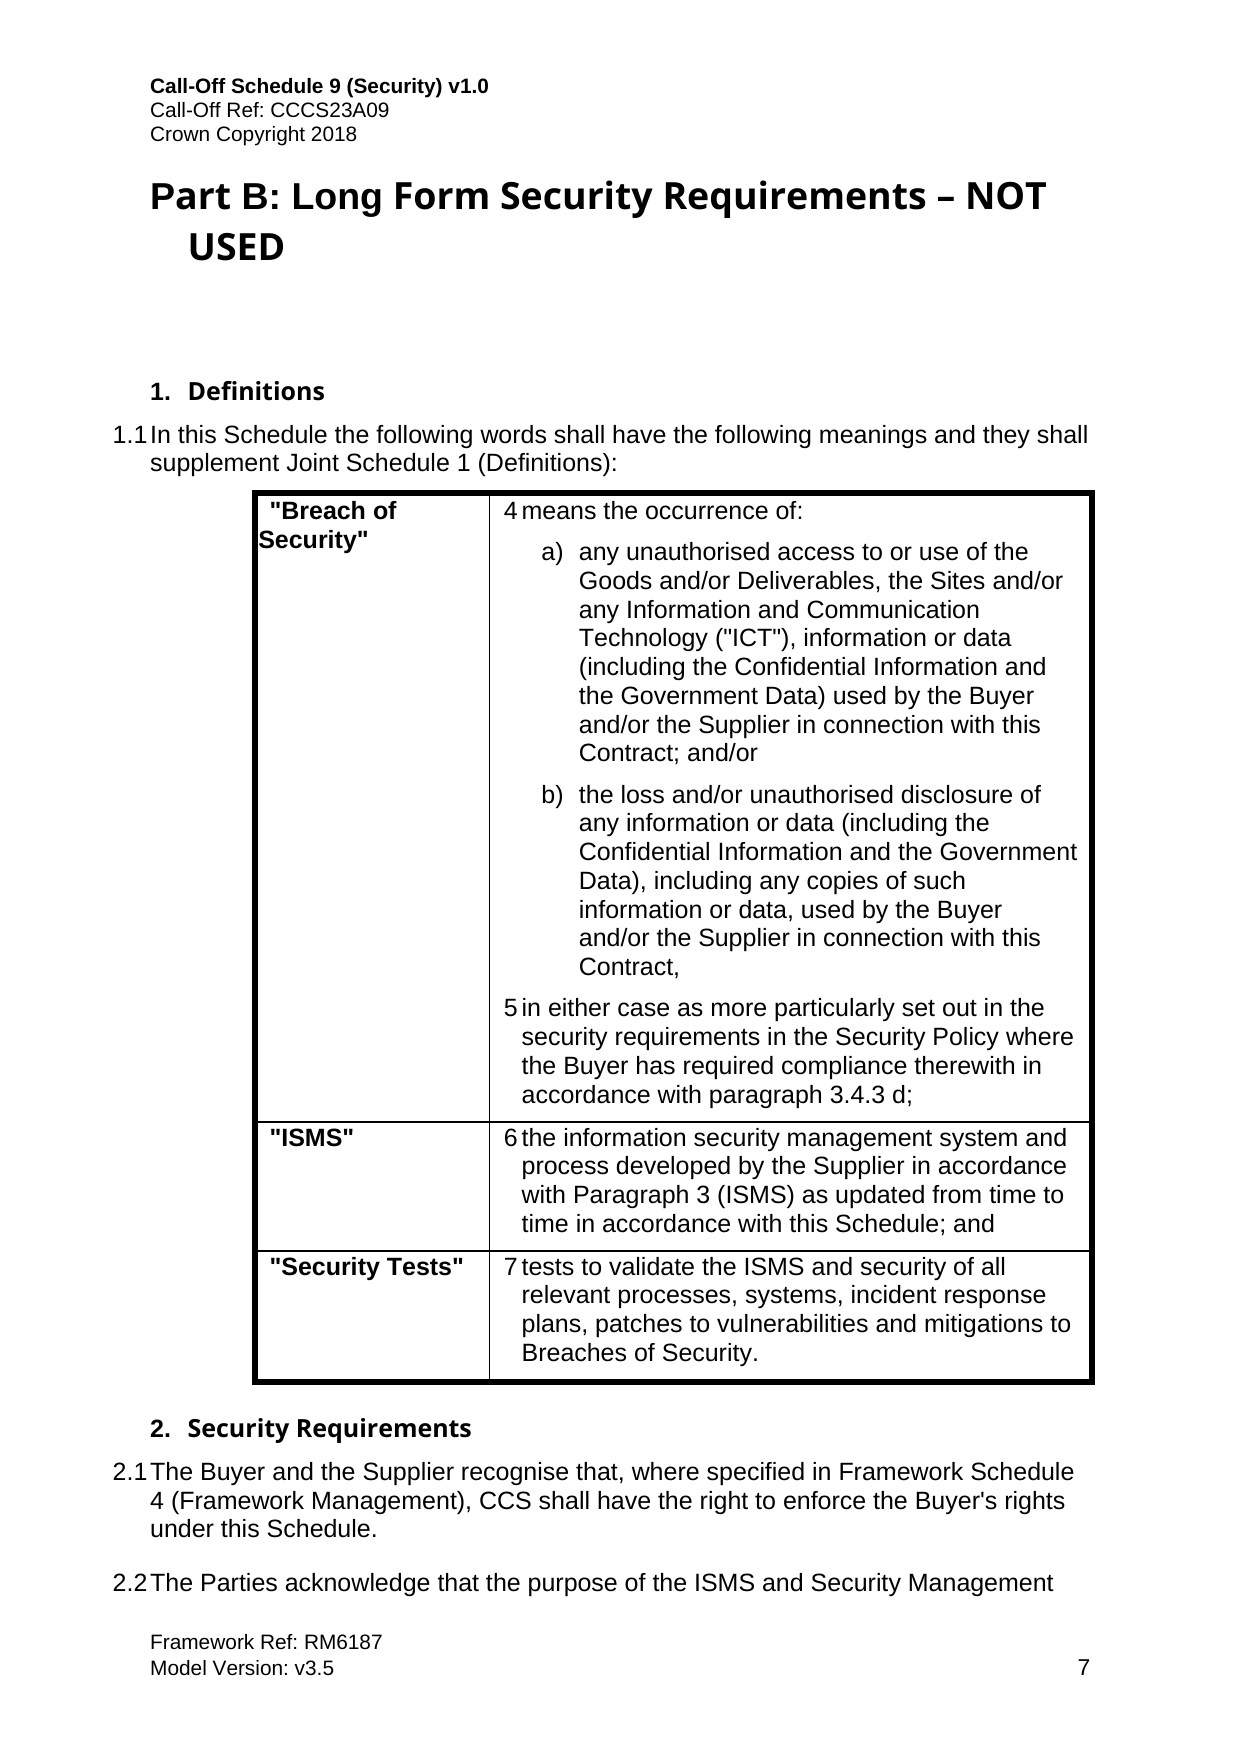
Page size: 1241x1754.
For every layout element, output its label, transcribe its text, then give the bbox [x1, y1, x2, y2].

list The Parties acknowledge that the purpose of the ISMS and Security Management [112, 1568, 1090, 1597]
table_header means the occurrence of: any unauthorised access to or use of the Goods and/or Deliverables, the Sites and/or any Information and Communication Technology ("ICT"), information or data (including the Confidential Information and the Government Data) used by the Buyer and/or the Supplier in connection with this Contract; and/or the loss and/or unauthorised disclosure of any information or data (including the Confidential Information and the Government Data), including any copies of such information or data, used by the Buyer and/or the Supplier in connection with this Contract, in either case as more particularly set out in the security requirements in the Security Policy where the Buyer has required compliance therewith in accordance with paragraph 3.4.3 d; [490, 496, 1089, 1121]
list Definitions [150, 373, 1090, 407]
subtitle Part B: Long Form Security Requirements – NOT USED [150, 170, 1090, 272]
table_cell the information security management system and process developed by the Supplier in accordance with Paragraph 3 (ISMS) as updated from time to time in accordance with this Schedule; and [490, 1123, 1089, 1250]
table_header "Breach of Security" [258, 496, 489, 1121]
table_cell tests to validate the ISMS and security of all relevant processes, systems, incident response plans, patches to vulnerabilities and mitigations to Breaches of Security. [490, 1252, 1089, 1379]
table_cell "ISMS" [258, 1123, 489, 1250]
table_cell "Security Tests" [258, 1252, 489, 1379]
list Security Requirements [150, 1410, 1090, 1444]
list In this Schedule the following words shall have the following meanings and they shall supplement Joint Schedule 1 (Definitions): [112, 420, 1090, 477]
list The Buyer and the Supplier recognise that, where specified in Framework Schedule 4 (Framework Management), CCS shall have the right to enforce the Buyer's rights under this Schedule. [112, 1457, 1090, 1543]
